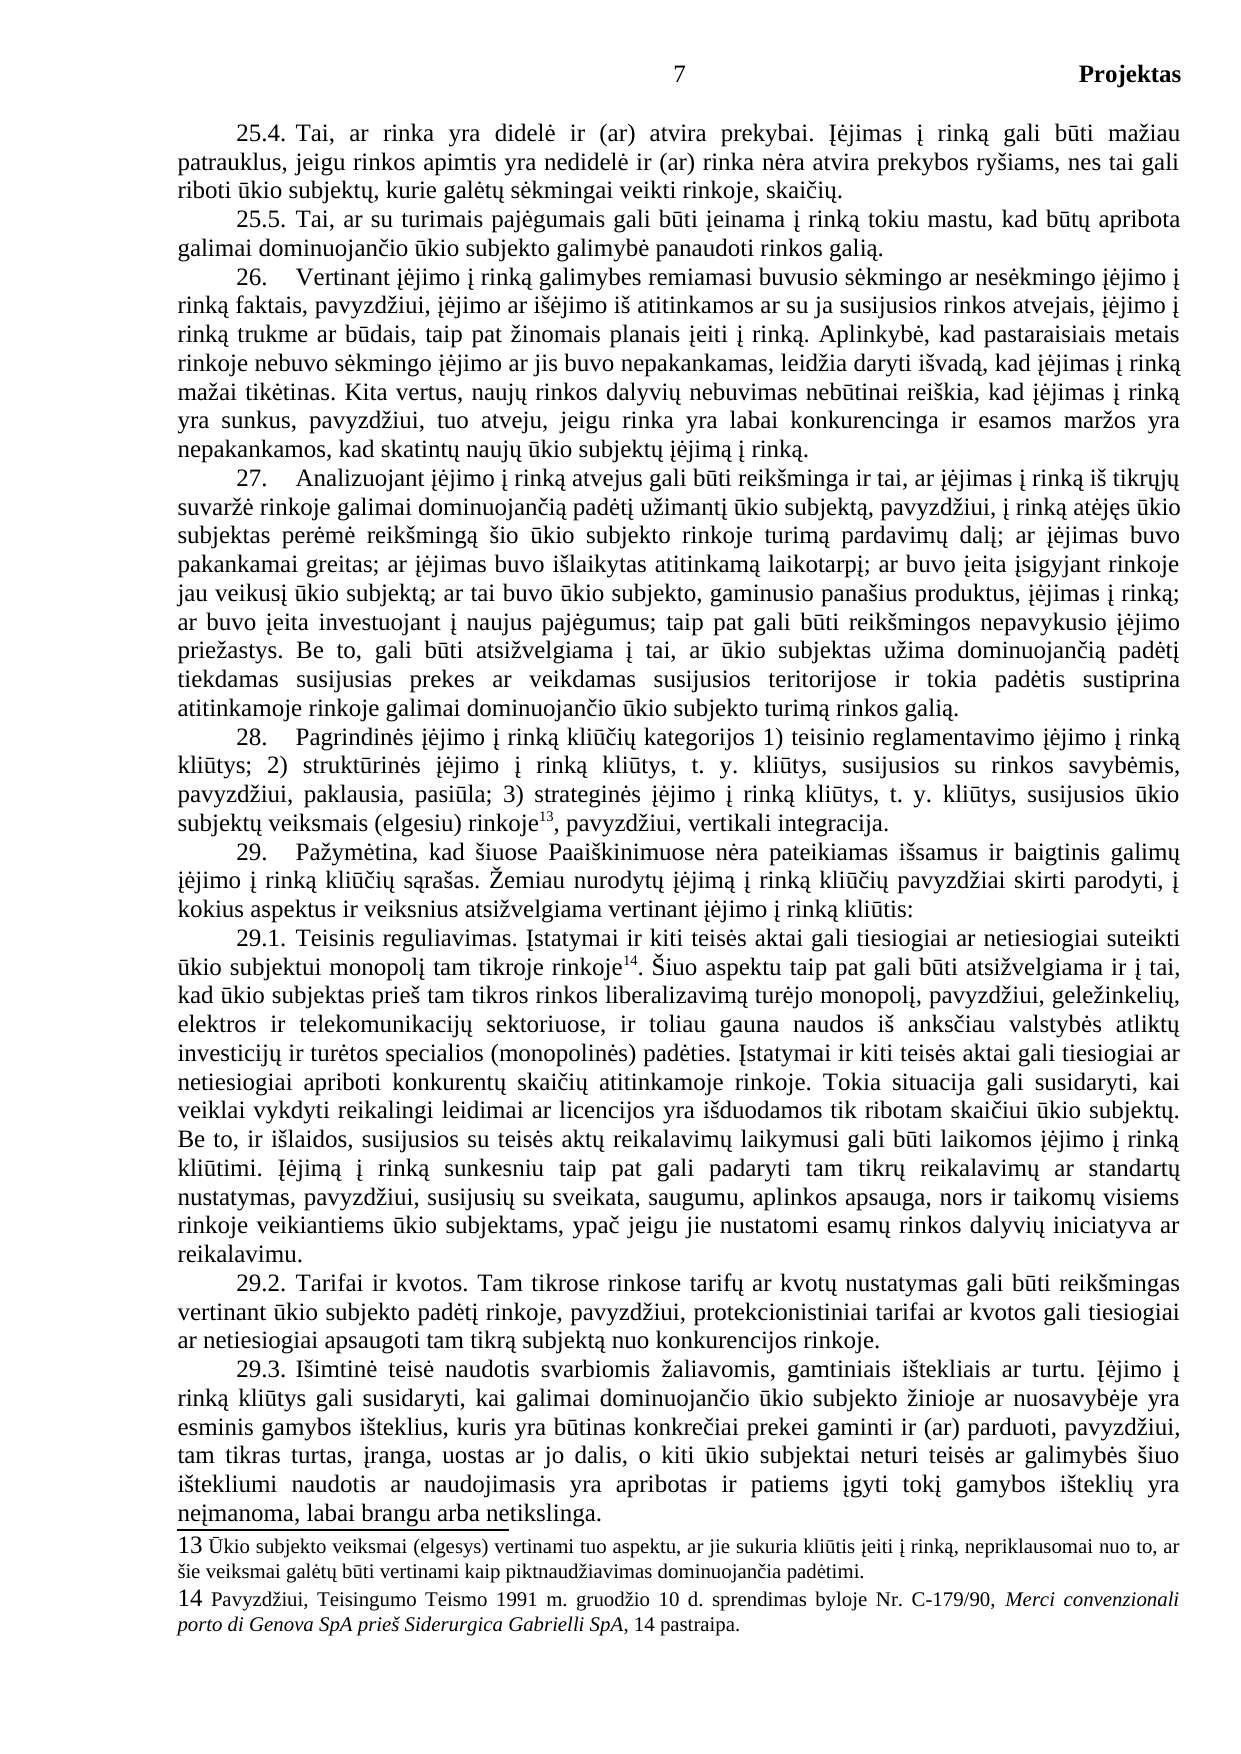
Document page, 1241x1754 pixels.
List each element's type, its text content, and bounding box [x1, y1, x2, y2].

text 29. Pažymėtina, kad šiuose Paaiškinimuose nėra pateikiamas išsamus ir baigtinis galimų įėjimo į rinką kliūčių sąrašas. Žemiau nurodytų įėjimą į rinką kliūčių pavyzdžiai skirti parodyti, į kokius aspektus ir veiksnius atsižvelgiama vertinant įėjimo į rinką kliūtis: [177, 837, 1181, 923]
text 26. Vertinant įėjimo į rinką galimybes remiamasi buvusio sėkmingo ar nesėkmingo įėjimo į rinką faktais, pavyzdžiui, įėjimo ar išėjimo iš atitinkamos ar su ja susijusios rinkos atvejais, įėjimo į rinką trukme ar būdais, taip pat žinomais planais įeiti į rinką. Aplinkybė, kad pastaraisiais metais rinkoje nebuvo sėkmingo įėjimo ar jis buvo nepakankamas, leidžia daryti išvadą, kad įėjimas į rinką mažai tikėtinas. Kita vertus, naujų rinkos dalyvių nebuvimas nebūtinai reiškia, kad įėjimas į rinką yra sunkus, pavyzdžiui, tuo atveju, jeigu rinka yra labai konkurencinga ir esamos maržos yra nepakankamos, kad skatintų naujų ūkio subjektų įėjimą į rinką. [177, 262, 1181, 463]
text Ūkio subjekto veiksmai (elgesys) vertinami tuo aspektu, ar jie sukuria kliūtis įeiti į rinką, nepriklausomai nuo to, ar šie veiksmai galėtų būti vertinami kaip piktnaudžiavimas dominuojančia padėtimi. [177, 1530, 1181, 1583]
text 28. Pagrindinės įėjimo į rinką kliūčių kategorijos 1) teisinio reglamentavimo įėjimo į rinką kliūtys; 2) struktūrinės įėjimo į rinką kliūtys, t. y. kliūtys, susijusios su rinkos savybėmis, pavyzdžiui, paklausia, pasiūla; 3) strateginės įėjimo į rinką kliūtys, t. y. kliūtys, susijusios ūkio subjektų veiksmais (elgesiu) rinkoje, pavyzdžiui, vertikali integracija. [177, 722, 1181, 837]
text 29.3. Išimtinė teisė naudotis svarbiomis žaliavomis, gamtiniais ištekliais ar turtu. Įėjimo į rinką kliūtys gali susidaryti, kai galimai dominuojančio ūkio subjekto žinioje ar nuosavybėje yra esminis gamybos išteklius, kuris yra būtinas konkrečiai prekei gaminti ir (ar) parduoti, pavyzdžiui, tam tikras turtas, įranga, uostas ar jo dalis, o kiti ūkio subjektai neturi teisės ar galimybės šiuo ištekliumi naudotis ar naudojimasis yra apribotas ir patiems įgyti tokį gamybos išteklių yra neįmanoma, labai brangu arba netikslinga. [177, 1354, 1181, 1527]
text 29.2. Tarifai ir kvotos. Tam tikrose rinkose tarifų ar kvotų nustatymas gali būti reikšmingas vertinant ūkio subjekto padėtį rinkoje, pavyzdžiui, protekcionistiniai tarifai ar kvotos gali tiesiogiai ar netiesiogiai apsaugoti tam tikrą subjektą nuo konkurencijos rinkoje. [177, 1268, 1181, 1354]
text 25.5. Tai, ar su turimais pajėgumais gali būti įeinama į rinką tokiu mastu, kad būtų apribota galimai dominuojančio ūkio subjekto galimybė panaudoti rinkos galią. [177, 204, 1181, 262]
text 27. Analizuojant įėjimo į rinką atvejus gali būti reikšminga ir tai, ar įėjimas į rinką iš tikrųjų suvaržė rinkoje galimai dominuojančią padėtį užimantį ūkio subjektą, pavyzdžiui, į rinką atėjęs ūkio subjektas perėmė reikšmingą šio ūkio subjekto rinkoje turimą pardavimų dalį; ar įėjimas buvo pakankamai greitas; ar įėjimas buvo išlaikytas atitinkamą laikotarpį; ar buvo įeita įsigyjant rinkoje jau veikusį ūkio subjektą; ar tai buvo ūkio subjekto, gaminusio panašius produktus, įėjimas į rinką; ar buvo įeita investuojant į naujus pajėgumus; taip pat gali būti reikšmingos nepavykusio įėjimo priežastys. Be to, gali būti atsižvelgiama į tai, ar ūkio subjektas užima dominuojančią padėtį tiekdamas susijusias prekes ar veikdamas susijusios teritorijose ir tokia padėtis sustiprina atitinkamoje rinkoje galimai dominuojančio ūkio subjekto turimą rinkos galią. [177, 463, 1181, 722]
text 25.4. Tai, ar rinka yra didelė ir (ar) atvira prekybai. Įėjimas į rinką gali būti mažiau patrauklus, jeigu rinkos apimtis yra nedidelė ir (ar) rinka nėra atvira prekybos ryšiams, nes tai gali riboti ūkio subjektų, kurie galėtų sėkmingai veikti rinkoje, skaičių. [177, 118, 1181, 204]
text Pavyzdžiui, Teisingumo Teismo 1991 m. gruodžio 10 d. sprendimas byloje Nr. C-179/90, Merci convenzionali porto di Genova SpA prieš Siderurgica Gabrielli SpA, 14 pastraipa. [177, 1583, 1181, 1636]
text 29.1. Teisinis reguliavimas. Įstatymai ir kiti teisės aktai gali tiesiogiai ar netiesiogiai suteikti ūkio subjektui monopolį tam tikroje rinkoje. Šiuo aspektu taip pat gali būti atsižvelgiama ir į tai, kad ūkio subjektas prieš tam tikros rinkos liberalizavimą turėjo monopolį, pavyzdžiui, geležinkelių, elektros ir telekomunikacijų sektoriuose, ir toliau gauna naudos iš anksčiau valstybės atliktų investicijų ir turėtos specialios (monopolinės) padėties. Įstatymai ir kiti teisės aktai gali tiesiogiai ar netiesiogiai apriboti konkurentų skaičių atitinkamoje rinkoje. Tokia situacija gali susidaryti, kai veiklai vykdyti reikalingi leidimai ar licencijos yra išduodamos tik ribotam skaičiui ūkio subjektų. Be to, ir išlaidos, susijusios su teisės aktų reikalavimų laikymusi gali būti laikomos įėjimo į rinką kliūtimi. Įėjimą į rinką sunkesniu taip pat gali padaryti tam tikrų reikalavimų ar standartų nustatymas, pavyzdžiui, susijusių su sveikata, saugumu, aplinkos apsauga, nors ir taikomų visiems rinkoje veikiantiems ūkio subjektams, ypač jeigu jie nustatomi esamų rinkos dalyvių iniciatyva ar reikalavimu. [177, 923, 1181, 1268]
